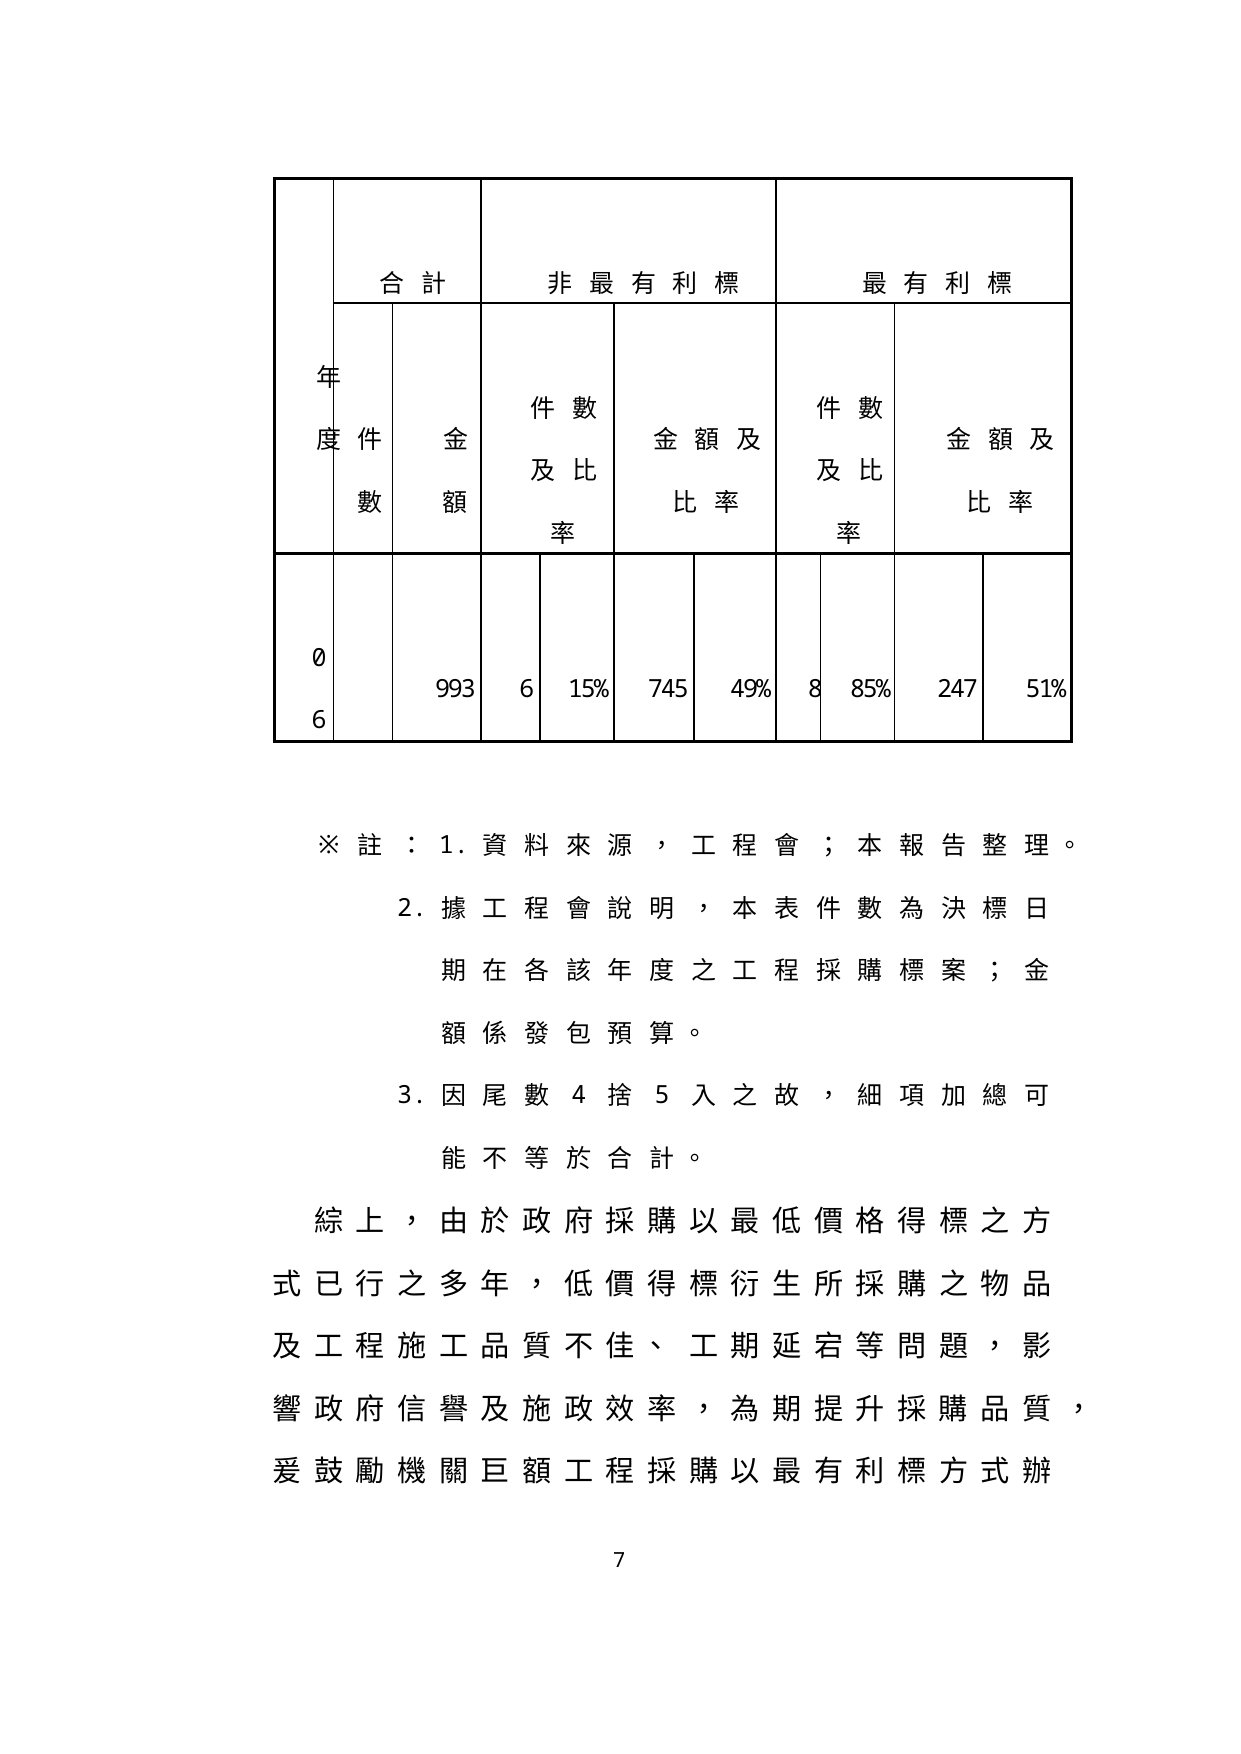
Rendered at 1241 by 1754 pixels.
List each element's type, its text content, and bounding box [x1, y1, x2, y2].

table_cell 247 [895, 555, 982, 740]
table_header 年度 [276, 180, 333, 552]
table_cell 件數及比率 [777, 304, 894, 552]
table_cell 15% [541, 555, 613, 740]
table_cell 49% [695, 555, 775, 740]
table_cell 8 [777, 555, 820, 740]
table_cell 6 [482, 555, 539, 740]
table_header 非最有利標 [482, 180, 775, 302]
text 綜上，由於政府採購以最低價格得標之方式已行之多年，低價得標衍生所採購之物品及工程施工品質不佳、工期延宕等問題，影響政府信譽及施政效率，為期提升採購品質，爰鼓勵機關巨額工程採購以最有利標方式辦理，近年巨額工程採購之展期情形已有改善，惟106年度採最有利標辦理之巨額工程採購展期件數較往年增加，主管機關允宜持續督導落實前置作業，減少規劃設計欠周妥情事發生，以提升工程執行效率與品質。 [242, 1177, 1058, 1490]
table_cell 06 [276, 555, 333, 740]
table_cell 745 [615, 555, 693, 740]
table_cell 85% [821, 555, 894, 740]
table_cell 51% [984, 555, 1070, 740]
text 3.因尾數4捨5入之故，細項加總可能不等於合計。 [377, 1052, 1058, 1177]
table_cell 金額及比率 [895, 304, 1070, 552]
table_cell 件數及比率 [482, 304, 613, 552]
table_cell [334, 555, 392, 740]
table_header 最有利標 [777, 180, 1070, 302]
table_cell 金額 [393, 304, 480, 552]
text 2.據工程會說明，本表件數為決標日期在各該年度之工程採購標案；金額係發包預算。 [377, 865, 1058, 1052]
table_cell 金額及比率 [615, 304, 775, 552]
table_header 合計 [334, 180, 480, 302]
text ※註：1.資料來源，工程會；本報告整理。 [301, 802, 1058, 865]
table_cell 件數 [334, 304, 392, 552]
table_cell 993 [393, 555, 480, 740]
